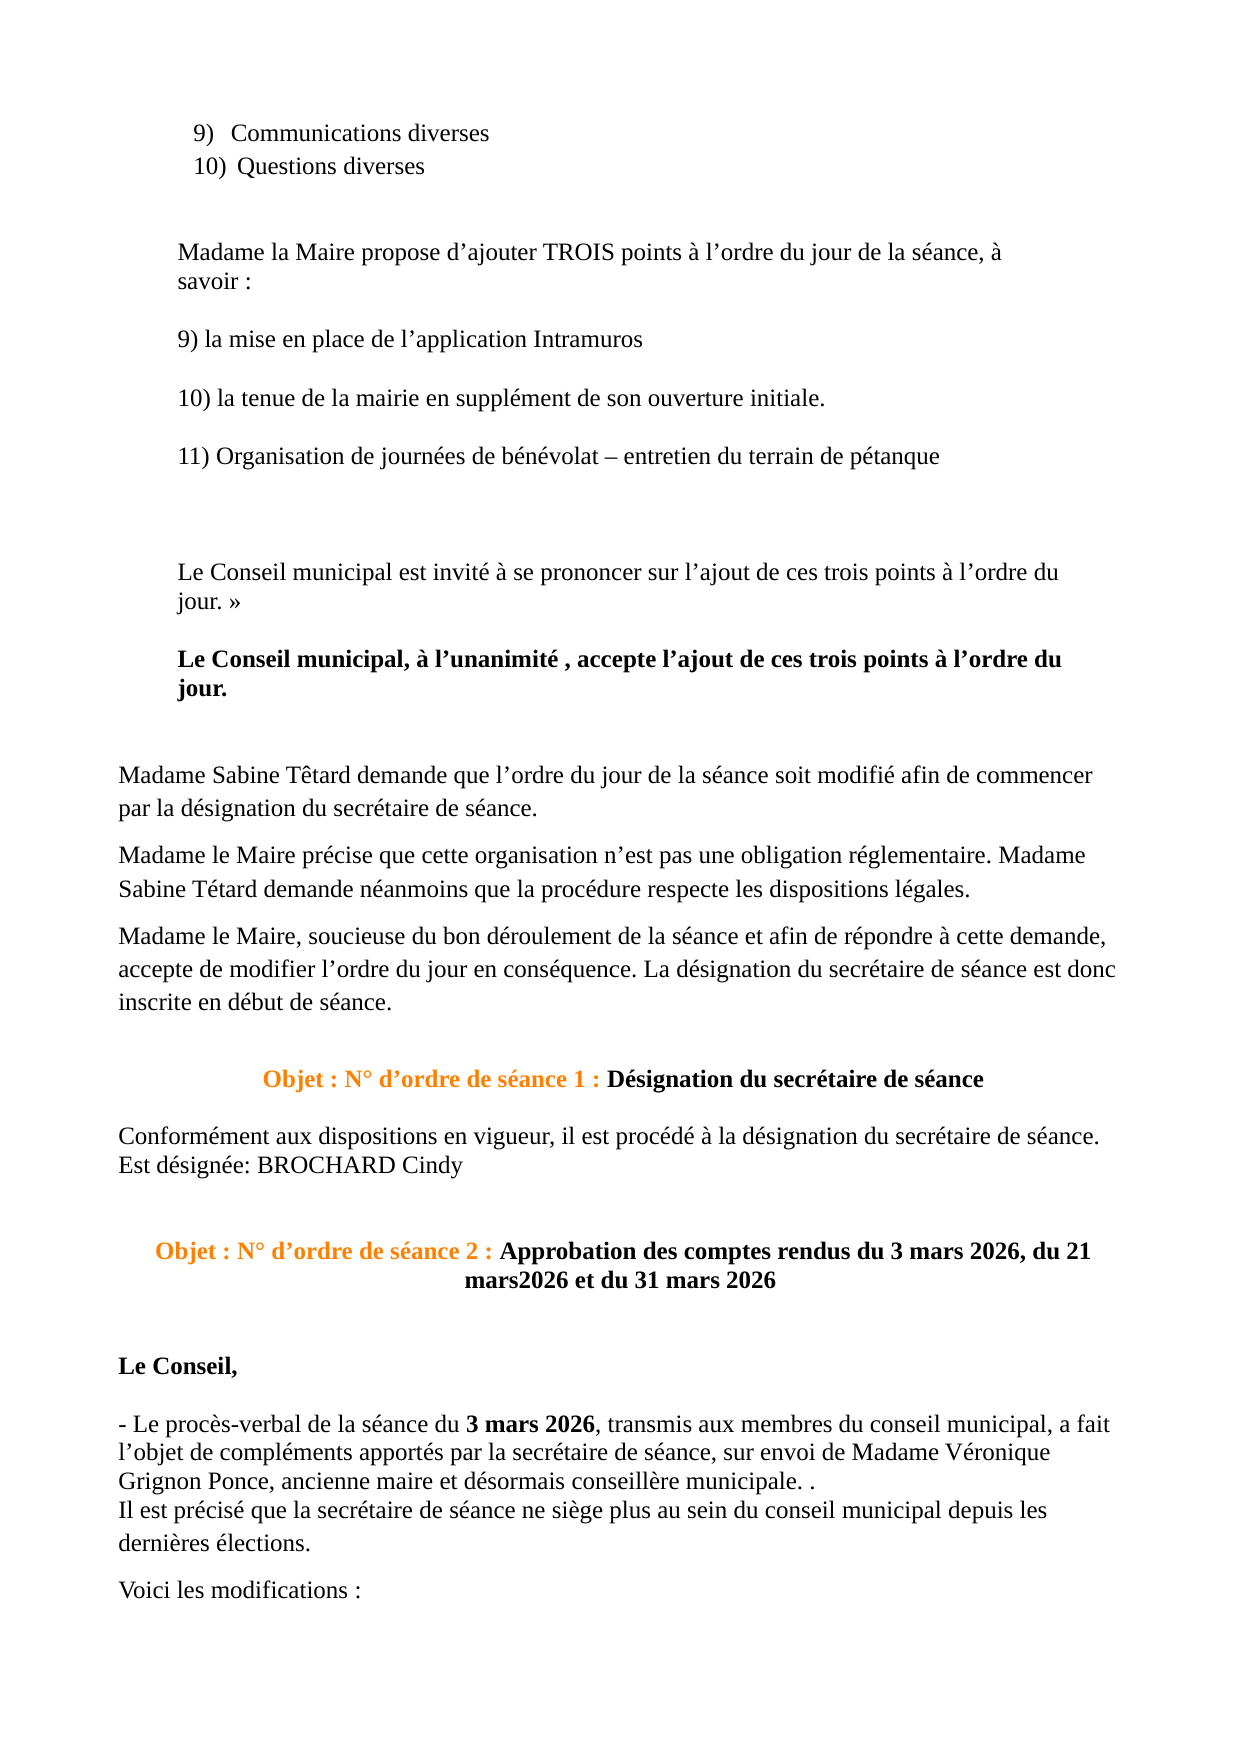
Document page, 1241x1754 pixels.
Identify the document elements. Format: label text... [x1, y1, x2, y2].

text Objet : N° d’ordre de séance 1 : Désignation du secrétaire de séance [118, 1064, 1122, 1092]
text Voici les modifications : [118, 1576, 1122, 1604]
text 11) Organisation de journées de bénévolat – entretien du terrain de pétanque [177, 441, 1063, 469]
text Madame le Maire précise que cette organisation n’est pas une obligation réglementaire. Madame Sabine Tétard demande néanmoins que la procédure respecte les dispositions légales. [118, 841, 1122, 902]
text 10) la tenue de la mairie en supplément de son ouverture initiale. [177, 383, 1063, 411]
text 9) la mise en place de l’application Intramuros [177, 324, 1063, 353]
list Communications diverses [193, 118, 1122, 147]
text Madame Sabine Têtard demande que l’ordre du jour de la séance soit modifié afin de commencer par la désignation du secrétaire de séance. [118, 760, 1122, 822]
text Le Conseil municipal, à l’unanimité , accepte l’ajout de ces trois points à l’ordre du jour. [177, 644, 1063, 702]
text Il est précisé que la secrétaire de séance ne siège plus au sein du conseil municipal depuis les dernières élections. [118, 1495, 1122, 1557]
text Madame la Maire propose d’ajouter TROIS points à l’ordre du jour de la séance, à savoir : [177, 237, 1063, 295]
list Questions diverses [193, 151, 1122, 180]
text Est désignée: BROCHARD Cindy [118, 1150, 1122, 1179]
text Madame le Maire, soucieuse du bon déroulement de la séance et afin de répondre à cette demande, accepte de modifier l’ordre du jour en conséquence. La désignation du secrétaire de séance est donc inscrite en début de séance. [118, 921, 1122, 1016]
text Objet : N° d’ordre de séance 2 : Approbation des comptes rendus du 3 mars 2026, du 21 mars2026 et du 31 mars 2026 [118, 1236, 1122, 1294]
text - Le procès-verbal de la séance du 3 mars 2026, transmis aux membres du conseil municipal, a fait l’objet de compléments apportés par la secrétaire de séance, sur envoi de Madame Véronique Grignon Ponce, ancienne maire et désormais conseillère municipale. . [118, 1409, 1122, 1495]
text Le Conseil, [118, 1351, 1122, 1380]
text Conformément aux dispositions en vigueur, il est procédé à la désignation du secrétaire de séance. [118, 1121, 1122, 1150]
text Le Conseil municipal est invité à se prononcer sur l’ajout de ces trois points à l’ordre du jour. » [177, 557, 1063, 615]
